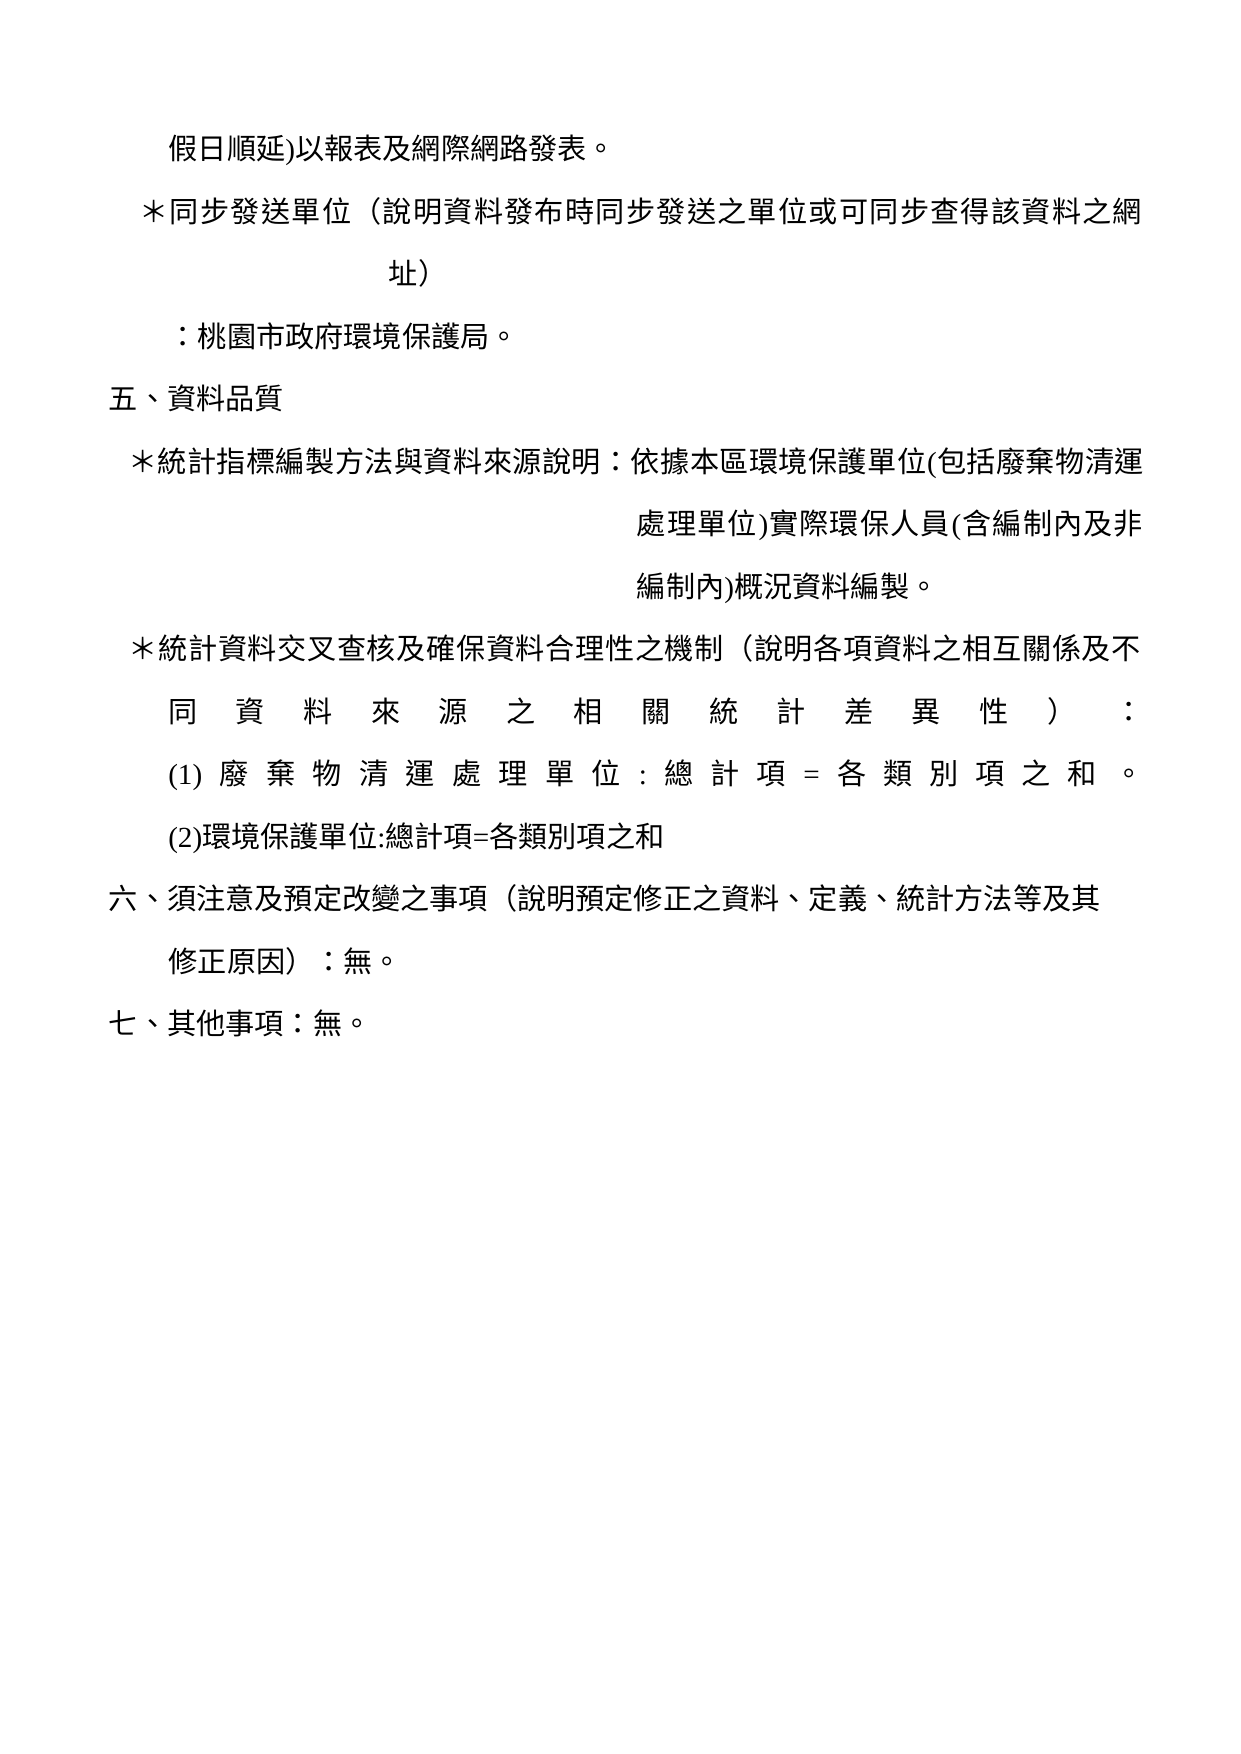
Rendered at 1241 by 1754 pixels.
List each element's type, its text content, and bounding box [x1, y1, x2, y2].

table_header 假日順延)以報表及網際網路發表。 ＊同步發送單位（說明資料發布時同步發送之單位或可同步查得該資料之網址） ：桃園市政府環境保護局。 五、資料品質 ＊統計指標編製方法與資料來源說明：依據本區環境保護單位(包括廢棄物清運處理單位)實際環保人員(含編制內及非編制內)概況資料編製。 ＊統計資料交叉查核及確保資料合理性之機制（說明各項資料之相互關係及不同資料來源之相關統計差異性）： (1)廢棄物清運處理單位:總計項=各類別項之和。 (2)環境保護單位:總計項=各類別項之和 六、須注意及預定改變之事項（說明預定修正之資料、定義、統計方法等及其 修正原因）：無。 七、其他事項：無。 [98, 105, 1155, 1043]
